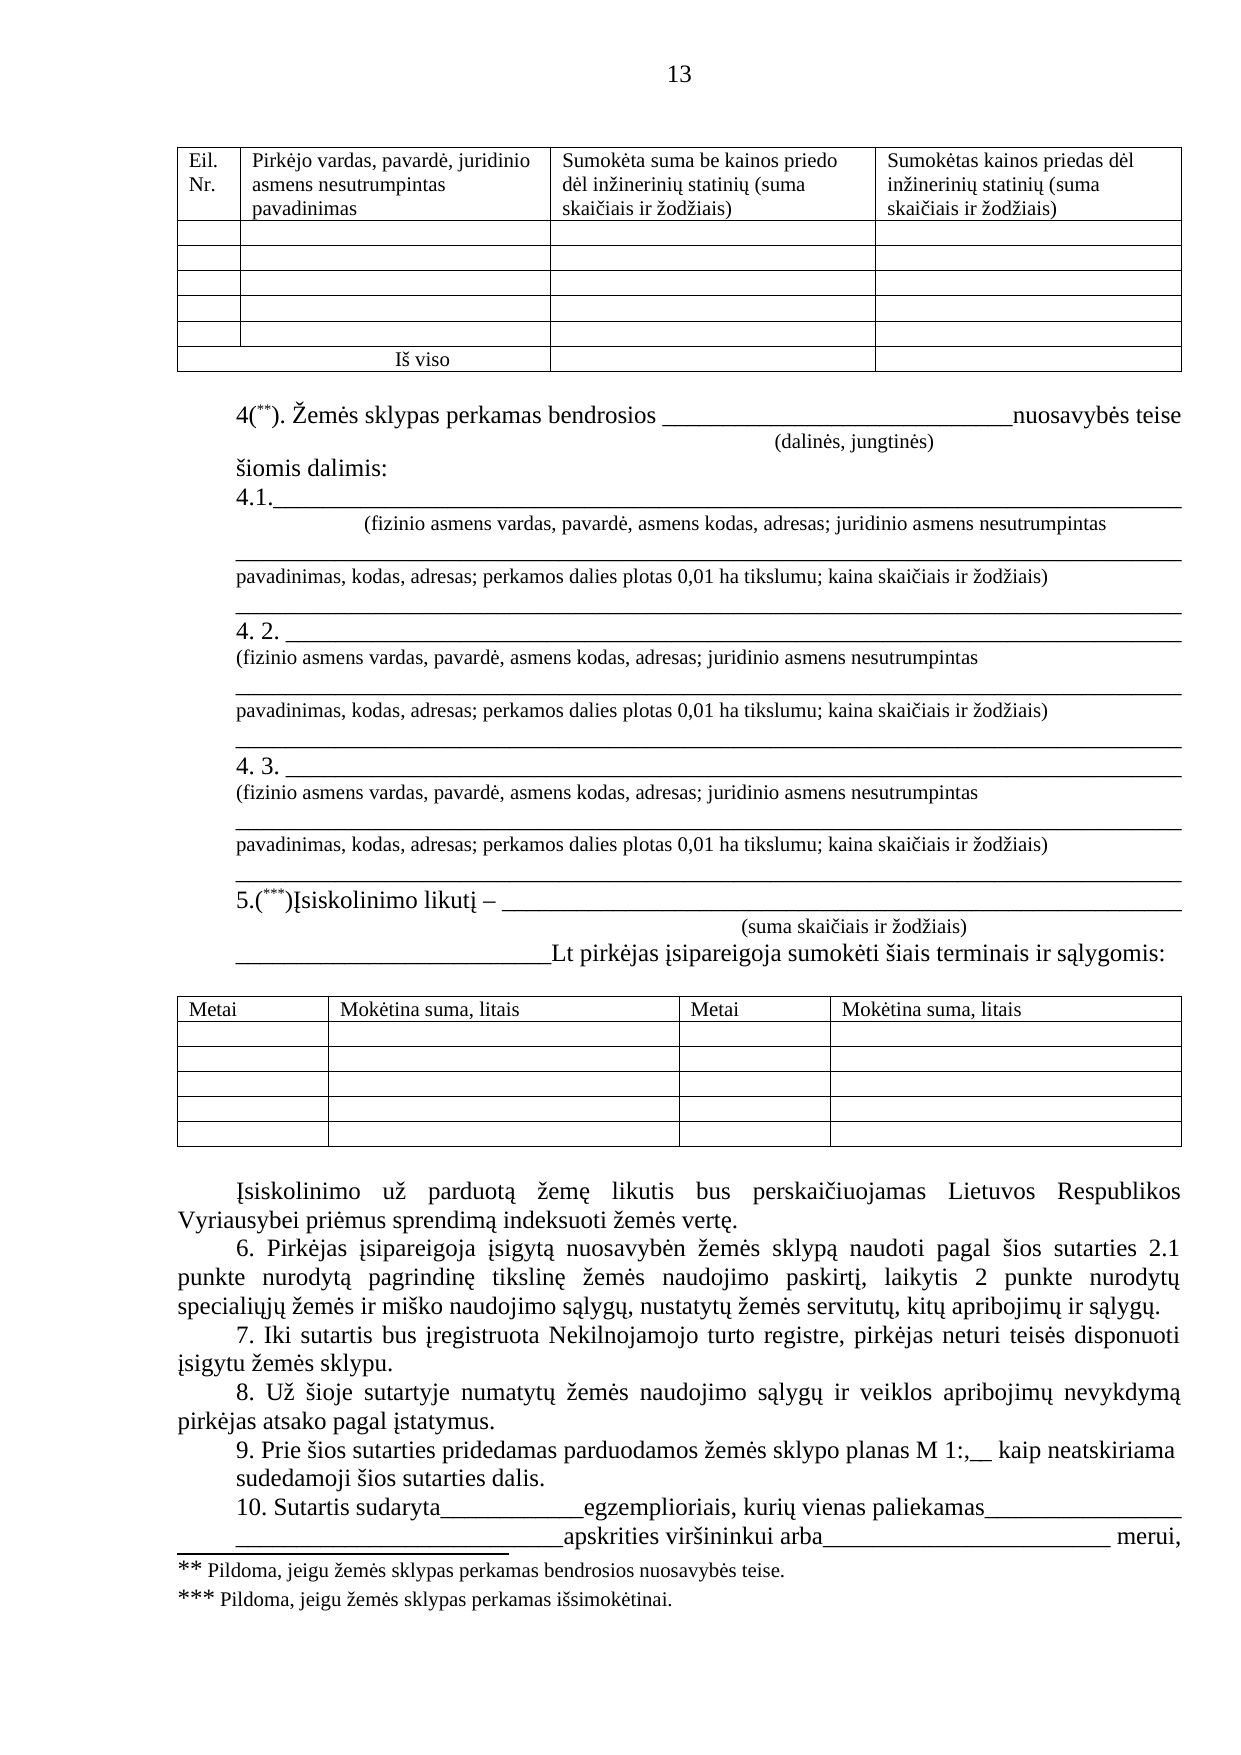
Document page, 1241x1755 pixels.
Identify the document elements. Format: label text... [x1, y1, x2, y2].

table_cell [831, 1022, 1181, 1046]
table_cell [876, 271, 1181, 295]
text 6. Pirkėjas įsipareigoja įsigytą nuosavybėn žemės sklypą naudoti pagal šios sutarties 2.1 punkte nurodytą pagrindinę tikslinę žemės naudojimo paskirtį, laikytis 2 punkte nurodytų specialiųjų žemės ir miško naudojimo sąlygų, nustatytų žemės servitutų, kitų apribojimų ir sąlygų. [177, 1233, 1181, 1320]
text 9. Prie šios sutarties pridedamas parduodamos žemės sklypo planas M 1:, kaip neatskiriama [177, 1435, 1181, 1463]
text 8. Už šioje sutartyje numatytų žemės naudojimo sąlygų ir veiklos apribojimų nevykdymą pirkėjas atsako pagal įstatymus. [177, 1377, 1181, 1435]
text (fizinio asmens vardas, pavardė, asmens kodas, adresas; juridinio asmens nesutrumpintas [177, 779, 1181, 804]
text 4(). Žemės sklypas perkamas bendrosios nuosavybės teise [177, 401, 1181, 429]
text 5.()Įsiskolinimo likutį – [177, 885, 1181, 914]
table_cell [329, 1097, 679, 1121]
text apskrities viršininkui arba_______________________ merui, [177, 1521, 1181, 1550]
text Pildoma, jeigu žemės sklypas perkamas išsimokėtinai. [177, 1583, 1181, 1612]
table_cell [329, 1122, 679, 1146]
table_cell [551, 322, 875, 346]
table_cell [831, 1047, 1181, 1071]
table_cell [876, 221, 1181, 245]
table_cell [680, 1097, 830, 1121]
table_cell [551, 246, 875, 270]
text 4.1. [177, 482, 1181, 511]
table_cell [831, 1072, 1181, 1096]
table_cell [329, 1022, 679, 1046]
table_cell [680, 1122, 830, 1146]
table_header Pirkėjo vardas, pavardė, juridinio asmens nesutrumpintas pavadinimas [241, 148, 550, 220]
table_header Eil. Nr. [178, 148, 240, 220]
table_header Mokėtina suma, litais [329, 997, 679, 1021]
text (fizinio asmens vardas, pavardė, asmens kodas, adresas; juridinio asmens nesutrumpintas [177, 511, 1181, 535]
table_cell [876, 322, 1181, 346]
table_cell Iš viso [178, 347, 550, 371]
text (dalinės, jungtinės) [177, 429, 1181, 453]
text Įsiskolinimo už parduotą žemę likutis bus perskaičiuojamas Lietuvos Respublikos Vyriausybei priėmus sprendimą indeksuoti žemės vertę. [177, 1176, 1181, 1233]
text 7. Iki sutartis bus įregistruota Nekilnojamojo turto registre, pirkėjas neturi teisės disponuoti įsigytu žemės sklypu. [177, 1320, 1181, 1377]
table_cell [178, 1022, 328, 1046]
table_cell [178, 271, 240, 295]
text Pildoma, jeigu žemės sklypas perkamas bendrosios nuosavybės teise. [177, 1554, 1181, 1583]
table_cell [680, 1022, 830, 1046]
text pavadinimas, kodas, adresas; perkamos dalies plotas 0,01 ha tikslumu; kaina skaičiais ir žodžiais) [177, 564, 1181, 588]
text pavadinimas, kodas, adresas; perkamos dalies plotas 0,01 ha tikslumu; kaina skaičiais ir žodžiais) [177, 832, 1181, 856]
table_cell [551, 221, 875, 245]
table_cell [178, 322, 240, 346]
text pavadinimas, kodas, adresas; perkamos dalies plotas 0,01 ha tikslumu; kaina skaičiais ir žodžiais) [177, 698, 1181, 722]
text 10. Sutartis sudaryta egzemplioriais, kurių vienas paliekamas [177, 1492, 1181, 1521]
table_cell [680, 1047, 830, 1071]
text šiomis dalimis: [177, 453, 1181, 482]
table_cell [329, 1072, 679, 1096]
table_cell [178, 1122, 328, 1146]
table_cell [178, 246, 240, 270]
text 4. 2. [177, 616, 1181, 645]
table_cell [241, 271, 550, 295]
table_cell [178, 296, 240, 321]
table_cell [241, 221, 550, 245]
table_cell [178, 221, 240, 245]
table_header Metai [178, 997, 328, 1021]
table_cell [876, 347, 1181, 371]
table_header Sumokėtas kainos priedas dėl inžinerinių statinių (suma skaičiais ir žodžiais) [876, 148, 1181, 220]
table_cell [241, 322, 550, 346]
text sudedamoji šios sutarties dalis. [177, 1463, 1181, 1492]
table_cell [831, 1122, 1181, 1146]
table_header Mokėtina suma, litais [831, 997, 1181, 1021]
table_header Metai [680, 997, 830, 1021]
table_cell [680, 1072, 830, 1096]
table_cell [241, 246, 550, 270]
text Lt pirkėjas įsipareigoja sumokėti šiais terminais ir sąlygomis: [177, 938, 1181, 967]
text (suma skaičiais ir žodžiais) [177, 914, 1181, 938]
table_cell [329, 1047, 679, 1071]
table_cell [178, 1047, 328, 1071]
table_cell [831, 1097, 1181, 1121]
table_cell [876, 296, 1181, 321]
table_cell [178, 1097, 328, 1121]
table_cell [551, 347, 875, 371]
table_cell [551, 271, 875, 295]
text (fizinio asmens vardas, pavardė, asmens kodas, adresas; juridinio asmens nesutrumpintas [177, 645, 1181, 669]
table_cell [178, 1072, 328, 1096]
table_cell [241, 296, 550, 321]
table_cell [551, 296, 875, 321]
table_cell [876, 246, 1181, 270]
table_header Sumokėta suma be kainos priedo dėl inžinerinių statinių (suma skaičiais ir žodžiais) [551, 148, 875, 220]
text 4. 3. [177, 751, 1181, 779]
